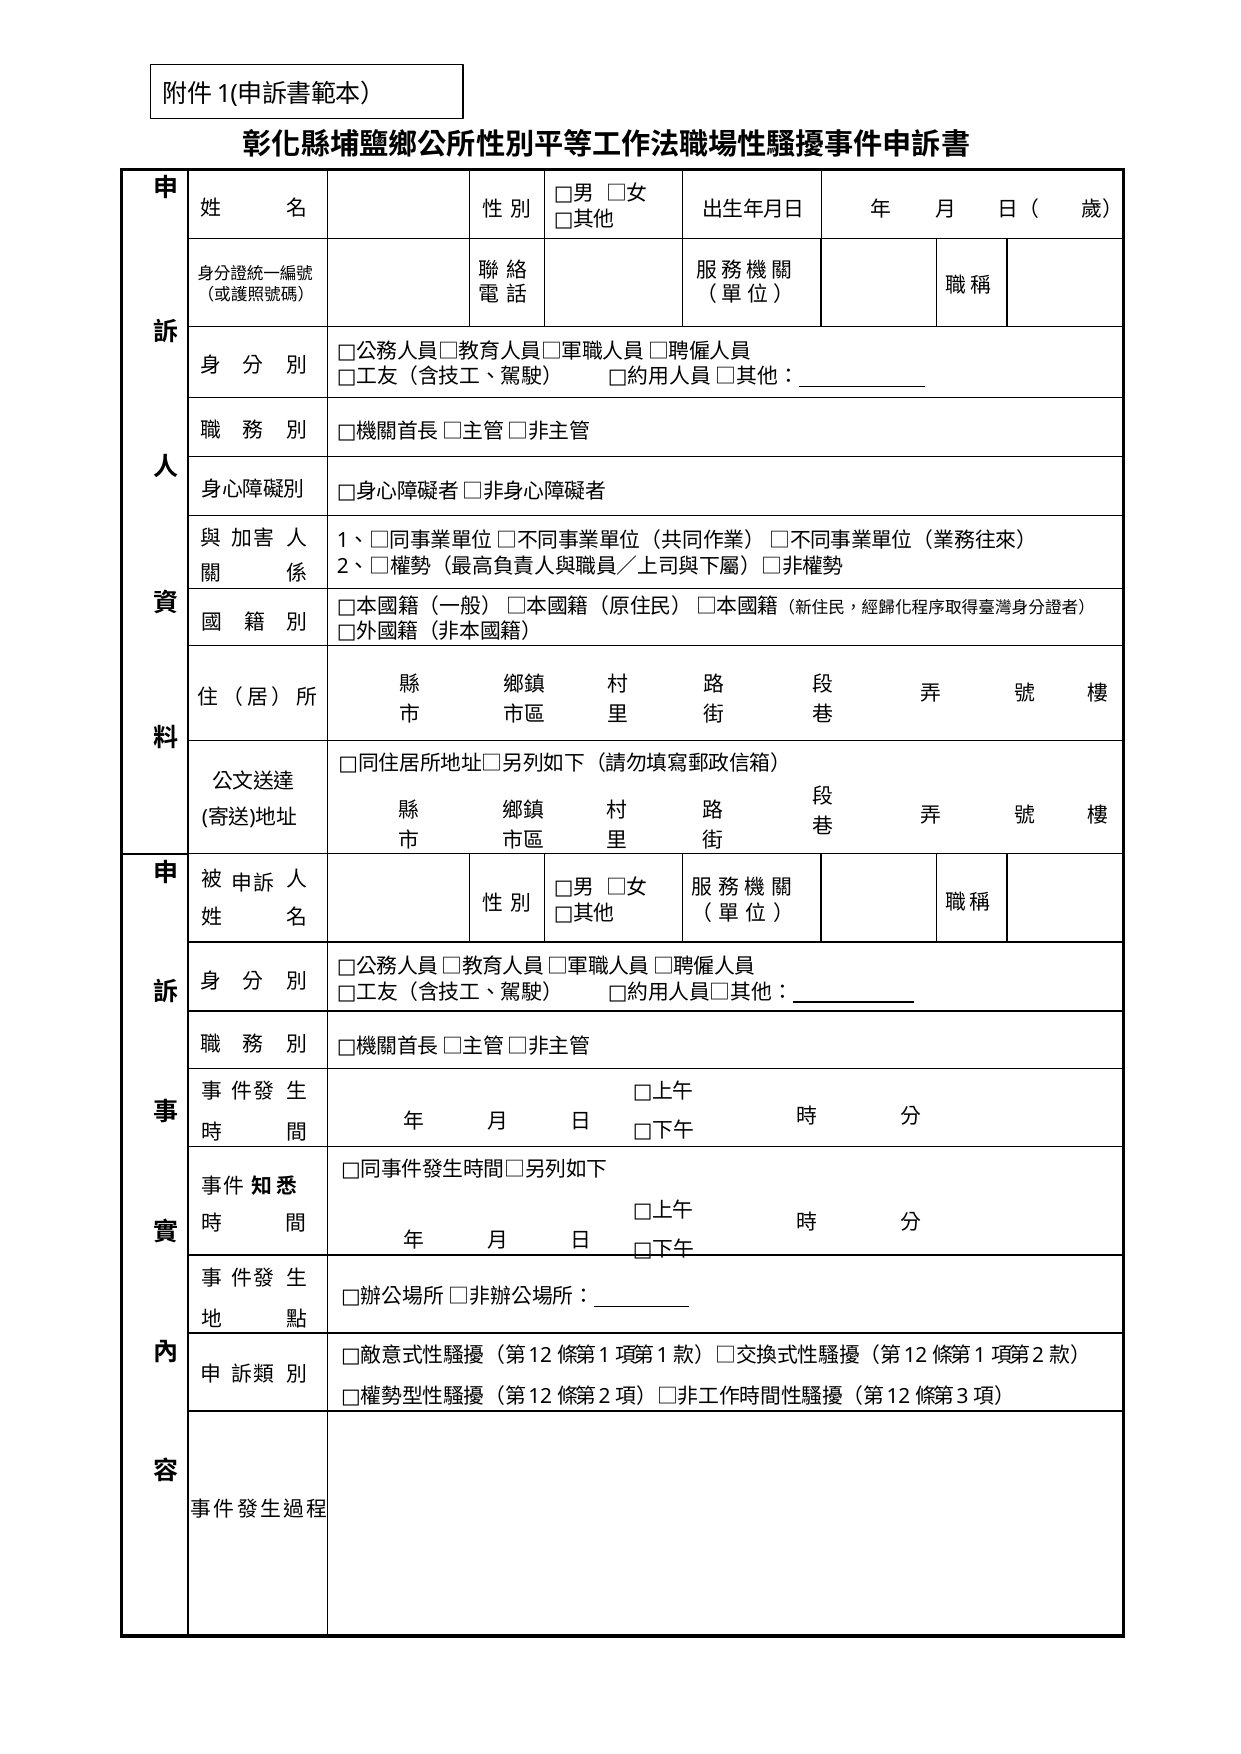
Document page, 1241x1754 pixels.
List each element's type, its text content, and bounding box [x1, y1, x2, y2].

text 時 間 [202, 1206, 327, 1236]
text 人名 [286, 855, 305, 930]
text □公務人員□教育人員□軍職人員 □聘僱人員 [337, 337, 1122, 363]
text 務 [228, 1028, 278, 1058]
text 實 [153, 1211, 187, 1248]
text 年 月 日 □下午 [403, 1103, 792, 1135]
text 身心障礙別 [202, 473, 327, 503]
text 務 [228, 413, 278, 444]
text 別 [286, 605, 327, 635]
text □男 □女 [554, 180, 682, 206]
text 料 [153, 718, 187, 754]
text 姓 [199, 191, 223, 221]
text 縣 鄉鎮 村 路 [399, 667, 792, 697]
text 名 [286, 191, 327, 221]
text 年 月 日 □下午 [403, 1222, 792, 1254]
text 弄 [921, 677, 974, 707]
text 段巷 [812, 779, 831, 840]
text 時 [796, 1100, 893, 1130]
text 服 務 機 關 [692, 873, 820, 899]
text 別 [286, 964, 327, 994]
text 別 [286, 1357, 327, 1387]
text 訴 [153, 311, 187, 348]
text 2、□權勢（最高負責人與職員／上司與下屬）□非權勢 [337, 554, 1122, 578]
text 電 話 [478, 282, 544, 306]
text 國 [202, 605, 223, 635]
text 生 [286, 1261, 327, 1291]
text □工友（含技工、駕駛） □約用人員□其他： [337, 979, 1122, 1005]
text 號 [1014, 799, 1058, 829]
text 歲） [1081, 192, 1122, 222]
text 身 [199, 349, 223, 379]
text □上午 [633, 1080, 792, 1103]
text 間 [286, 1115, 327, 1146]
text 內 [153, 1331, 187, 1367]
text 職 [199, 1028, 223, 1058]
text 事 [153, 1091, 187, 1128]
text □其他 [554, 899, 682, 925]
text □敵意式性騷擾（第 12 條第 1 項第 1 款）□交換式性騷擾（第 12 條第 1 項第 2 款） [341, 1338, 1122, 1369]
text □外國籍（非本國籍） [337, 620, 1122, 644]
text 別 [286, 1028, 327, 1058]
text （ 單 位 ） [692, 899, 820, 925]
text □男 □女 [554, 873, 682, 899]
text □辦公場所 □非辦公場所： [341, 1279, 1122, 1310]
text 申 [153, 855, 187, 888]
text 市 市區 里 街 [399, 697, 792, 728]
text 日（ [998, 192, 1058, 222]
text 關 [199, 557, 223, 587]
text 人 [153, 447, 187, 483]
text 係 [286, 557, 327, 587]
text 身 [199, 964, 223, 994]
text 性 別 [471, 192, 543, 222]
text 縣 鄉鎮 村 路 [329, 793, 792, 823]
text 件 發 [228, 1261, 278, 1291]
text 籍 [244, 605, 278, 635]
text 地 [202, 1302, 223, 1332]
text □上午 [633, 1199, 792, 1222]
text 分 [228, 964, 278, 994]
text 樓 [1087, 677, 1122, 707]
text 分 [900, 1100, 918, 1130]
text 職 稱 [945, 885, 1006, 915]
text □身心障礙者 □非身心障礙者 [337, 474, 1122, 504]
text 弄 [921, 799, 974, 829]
text 職 稱 [946, 268, 1006, 299]
text 與 [199, 521, 223, 551]
text （或護照號碼） [197, 283, 327, 304]
text 年 [823, 192, 892, 222]
text 性 別 [471, 886, 543, 916]
text □同事件發生時間□另列如下 [341, 1152, 792, 1182]
text 別 [286, 413, 327, 444]
text 事 [202, 1074, 223, 1104]
text 人 [286, 521, 327, 551]
text 訴 [153, 971, 187, 1008]
text 點 [286, 1302, 327, 1332]
title 彰化縣埔鹽鄉公所性別平等工作法職場性騷擾事件申訴書 [104, 121, 1108, 163]
text 生 [286, 1074, 327, 1104]
text 服 務 機 關 [696, 258, 820, 282]
text 出生年月日 [702, 192, 821, 222]
text 時 [202, 1115, 223, 1146]
text 段巷 [812, 667, 831, 727]
text （ 單 位 ） [696, 282, 820, 306]
text □同住居所地址□另列如下（請勿填寫郵政信箱） [337, 746, 793, 776]
text □權勢型性騷擾（第 12 條第 2 項）□非工作時間性騷擾（第 12 條第 3 項） [341, 1380, 1122, 1410]
text 加 害 [228, 521, 278, 551]
text □機關首長 □主管 □非主管 [337, 1029, 1122, 1059]
text 身分證統一編號 [197, 262, 327, 283]
text 申 [153, 171, 187, 203]
text 訴 類 [228, 1357, 278, 1387]
text 別 [286, 349, 327, 379]
text 事件 知 悉 [202, 1164, 327, 1201]
text 申 訴 [228, 866, 278, 896]
text 事 [202, 1261, 223, 1291]
text 資 [153, 582, 187, 619]
text 附件 1(申訴書範本） [151, 73, 463, 109]
text 時 [796, 1205, 893, 1235]
text □公務人員 □教育人員 □軍職人員 □聘僱人員 [337, 953, 1122, 979]
text 職 [199, 413, 223, 444]
text 分 [900, 1205, 918, 1235]
text 申 [199, 1357, 223, 1387]
text 分 [228, 349, 278, 379]
text 號 [1014, 677, 1058, 707]
text 事件發生過程 [190, 1492, 327, 1522]
text 住（居）所 [197, 680, 327, 710]
text □本國籍（一般） □本國籍（原住民） □本國籍（新住民，經歸化程序取得臺灣身分證者） [337, 594, 1122, 618]
text □工友（含技工、駕駛） □約用人員 □其他： [337, 363, 1122, 389]
text (寄送)地址 [202, 801, 327, 831]
text 公文送達 [212, 765, 327, 795]
text □其他 [554, 206, 682, 231]
text 容 [153, 1451, 187, 1487]
text 件 發 [228, 1074, 278, 1104]
text 樓 [1087, 799, 1122, 829]
text 被姓 [202, 855, 221, 930]
text 1、□同事業單位 □不同事業單位（共同作業） □不同事業單位（業務往來） [337, 528, 1122, 552]
text □機關首長 □主管 □非主管 [337, 415, 1122, 445]
text 月 [935, 192, 974, 222]
text 市 市區 里 街 [329, 823, 792, 853]
text 聯 絡 [478, 258, 544, 282]
